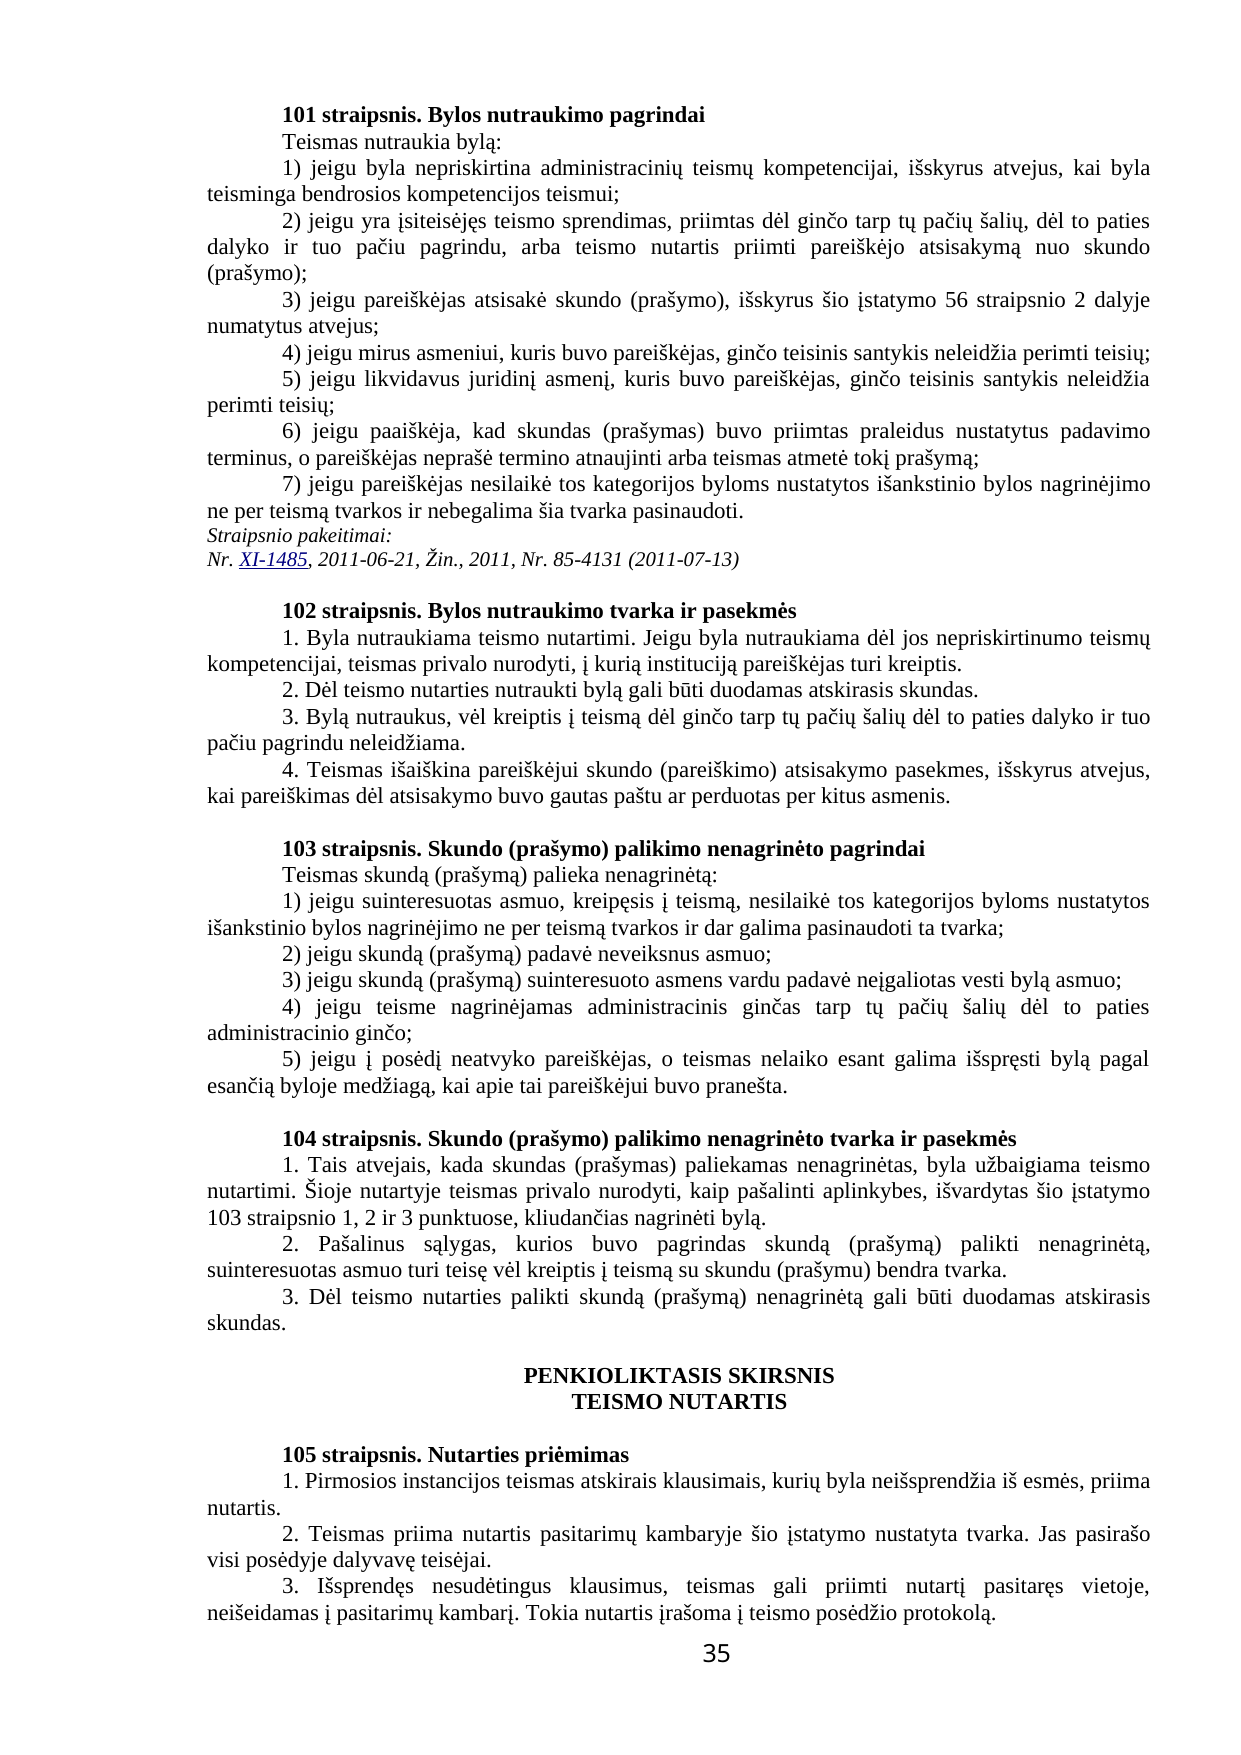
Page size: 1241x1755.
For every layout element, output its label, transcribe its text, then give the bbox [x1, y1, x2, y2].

text 7) jeigu pareiškėjas nesilaikė tos kategorijos byloms nustatytos išankstinio bylos nagrinėjimo ne per teismą tvarkos ir nebegalima šia tvarka pasinaudoti. [207, 470, 1152, 523]
text 3) jeigu skundą (prašymą) suinteresuoto asmens vardu padavė neįgaliotas vesti bylą asmuo; [207, 966, 1152, 993]
text 101 straipsnis. Bylos nutraukimo pagrindai [207, 101, 1152, 128]
text Straipsnio pakeitimai: [207, 523, 1152, 547]
text 5) jeigu likvidavus juridinį asmenį, kuris buvo pareiškėjas, ginčo teisinis santykis neleidžia perimti teisių; [207, 365, 1152, 418]
text 4) jeigu mirus asmeniui, kuris buvo pareiškėjas, ginčo teisinis santykis neleidžia perimti teisių; [207, 338, 1152, 365]
text 2) jeigu skundą (prašymą) padavė neveiksnus asmuo; [207, 940, 1152, 966]
text 1) jeigu byla nepriskirtina administracinių teismų kompetencijai, išskyrus atvejus, kai byla teisminga bendrosios kompetencijos teismui; [207, 154, 1152, 207]
text 102 straipsnis. Bylos nutraukimo tvarka ir pasekmės [207, 597, 1152, 624]
text 2) jeigu yra įsiteisėjęs teismo sprendimas, priimtas dėl ginčo tarp tų pačių šalių, dėl to paties dalyko ir tuo pačiu pagrindu, arba teismo nutartis priimti pareiškėjo atsisakymą nuo skundo (prašymo); [207, 207, 1152, 286]
text 5) jeigu į posėdį neatvyko pareiškėjas, o teismas nelaiko esant galima išspręsti bylą pagal esančią byloje medžiagą, kai apie tai pareiškėjui buvo pranešta. [207, 1046, 1152, 1098]
text 1. Pirmosios instancijos teismas atskirais klausimais, kurių byla neišsprendžia iš esmės, priima nutartis. [207, 1467, 1152, 1520]
text 4. Teismas išaiškina pareiškėjui skundo (pareiškimo) atsisakymo pasekmes, išskyrus atvejus, kai pareiškimas dėl atsisakymo buvo gautas paštu ar perduotas per kitus asmenis. [207, 756, 1152, 808]
text Nr. XI-1485, 2011-06-21, Žin., 2011, Nr. 85-4131 (2011-07-13) [207, 547, 1152, 571]
text 104 straipsnis. Skundo (prašymo) palikimo nenagrinėto tvarka ir pasekmės [207, 1124, 1152, 1151]
text 103 straipsnis. Skundo (prašymo) palikimo nenagrinėto pagrindai [207, 835, 1152, 861]
text Teismas skundą (prašymą) palieka nenagrinėtą: [207, 861, 1152, 887]
text 1) jeigu suinteresuotas asmuo, kreipęsis į teismą, nesilaikė tos kategorijos byloms nustatytos išankstinio bylos nagrinėjimo ne per teismą tvarkos ir dar galima pasinaudoti ta tvarka; [207, 887, 1152, 940]
text 6) jeigu paaiškėja, kad skundas (prašymas) buvo priimtas praleidus nustatytus padavimo terminus, o pareiškėjas neprašė termino atnaujinti arba teismas atmetė tokį prašymą; [207, 418, 1152, 470]
text 1. Byla nutraukiama teismo nutartimi. Jeigu byla nutraukiama dėl jos nepriskirtinumo teismų kompetencijai, teismas privalo nurodyti, į kurią instituciją pareiškėjas turi kreiptis. [207, 624, 1152, 677]
text Teismas nutraukia bylą: [207, 128, 1152, 154]
text 105 straipsnis. Nutarties priėmimas [207, 1441, 1152, 1467]
text 2. Pašalinus sąlygas, kurios buvo pagrindas skundą (prašymą) palikti nenagrinėtą, suinteresuotas asmuo turi teisę vėl kreiptis į teismą su skundu (prašymu) bendra tvarka. [207, 1230, 1152, 1283]
text 3. Bylą nutraukus, vėl kreiptis į teismą dėl ginčo tarp tų pačių šalių dėl to paties dalyko ir tuo pačiu pagrindu neleidžiama. [207, 703, 1152, 756]
text 4) jeigu teisme nagrinėjamas administracinis ginčas tarp tų pačių šalių dėl to paties administracinio ginčo; [207, 993, 1152, 1046]
text 3. Išsprendęs nesudėtingus klausimus, teismas gali priimti nutartį pasitaręs vietoje, neišeidamas į pasitarimų kambarį. Tokia nutartis įrašoma į teismo posėdžio protokolą. [207, 1573, 1152, 1625]
text 1. Tais atvejais, kada skundas (prašymas) paliekamas nenagrinėtas, byla užbaigiama teismo nutartimi. Šioje nutartyje teismas privalo nurodyti, kaip pašalinti aplinkybes, išvardytas šio įstatymo 103 straipsnio 1, 2 ir 3 punktuose, kliudančias nagrinėti bylą. [207, 1151, 1152, 1230]
text 2. Teismas priima nutartis pasitarimų kambaryje šio įstatymo nustatyta tvarka. Jas pasirašo visi posėdyje dalyvavę teisėjai. [207, 1520, 1152, 1573]
text 3) jeigu pareiškėjas atsisakė skundo (prašymo), išskyrus šio įstatymo 56 straipsnio 2 dalyje numatytus atvejus; [207, 286, 1152, 338]
text 3. Dėl teismo nutarties palikti skundą (prašymą) nenagrinėtą gali būti duodamas atskirasis skundas. [207, 1283, 1152, 1335]
text 2. Dėl teismo nutarties nutraukti bylą gali būti duodamas atskirasis skundas. [207, 677, 1152, 703]
text TEISMO NUTARTIS [207, 1388, 1152, 1414]
text PENKIOLIKTASIS SKIRSNIS [207, 1362, 1152, 1388]
